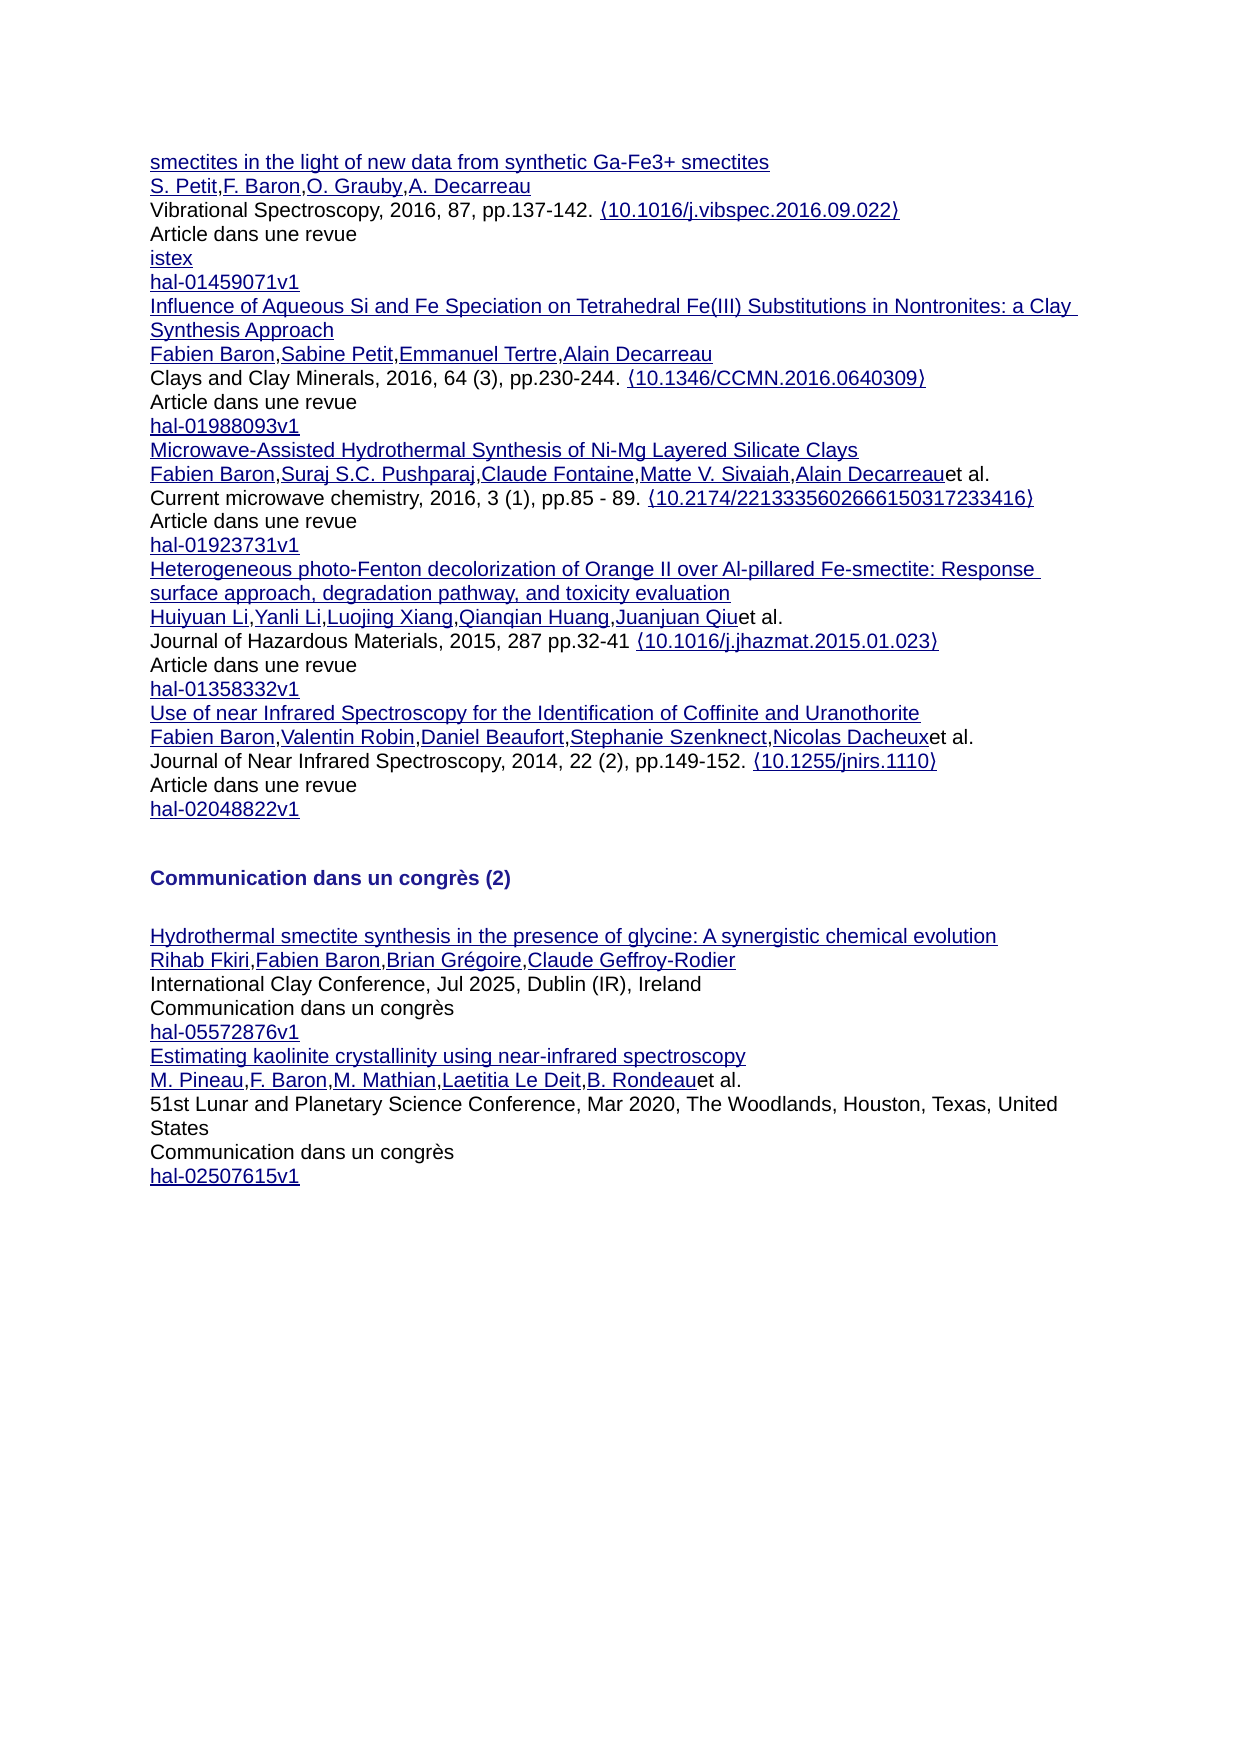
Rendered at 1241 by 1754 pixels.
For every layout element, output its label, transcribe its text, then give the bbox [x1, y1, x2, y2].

table_header Hydrothermal smectite synthesis in the presence of glycine: A synergistic chemical evolution Rihab Fkiri,Fabien Baron,Brian Grégoire,Claude Geffroy-Rodier International Clay Conference, Jul 2025, Dublin (IR), Ireland Communication dans un congrès hal-05572876v1 [150, 924, 1090, 1044]
table_cell smectites in the light of new data from synthetic Ga-Fe3+ smectites S. Petit,F. Baron,O. Grauby,A. Decarreau Vibrational Spectroscopy, 2016, 87, pp.137-142. ⟨10.1016/j.vibspec.2016.09.022⟩ Article dans une revue istex hal-01459071v1 [150, 150, 1090, 294]
subtitle Communication dans un congrès (2) [150, 866, 1090, 889]
table_cell Use of near Infrared Spectroscopy for the Identification of Coffinite and Uranothorite Fabien Baron,Valentin Robin,Daniel Beaufort,Stephanie Szenknect,Nicolas Dacheuxet al. Journal of Near Infrared Spectroscopy, 2014, 22 (2), pp.149-152. ⟨10.1255/jnirs.1110⟩ Article dans une revue hal-02048822v1 [150, 701, 1090, 821]
table_cell Influence of Aqueous Si and Fe Speciation on Tetrahedral Fe(III) Substitutions in Nontronites: a Clay Synthesis Approach Fabien Baron,Sabine Petit,Emmanuel Tertre,Alain Decarreau Clays and Clay Minerals, 2016, 64 (3), pp.230-244. ⟨10.1346/CCMN.2016.0640309⟩ Article dans une revue hal-01988093v1 [150, 294, 1090, 437]
table_cell Heterogeneous photo-Fenton decolorization of Orange II over Al-pillared Fe-smectite: Response surface approach, degradation pathway, and toxicity evaluation Huiyuan Li,Yanli Li,Luojing Xiang,Qianqian Huang,Juanjuan Qiuet al. Journal of Hazardous Materials, 2015, 287 pp.32-41 ⟨10.1016/j.jhazmat.2015.01.023⟩ Article dans une revue hal-01358332v1 [150, 557, 1090, 701]
table_cell Estimating kaolinite crystallinity using near-infrared spectroscopy M. Pineau,F. Baron,M. Mathian,Laetitia Le Deit,B. Rondeauet al. 51st Lunar and Planetary Science Conference, Mar 2020, The Woodlands, Houston, Texas, United States Communication dans un congrès hal-02507615v1 [150, 1044, 1090, 1187]
table_cell Microwave-Assisted Hydrothermal Synthesis of Ni-Mg Layered Silicate Clays Fabien Baron,Suraj S.C. Pushparaj,Claude Fontaine,Matte V. Sivaiah,Alain Decarreauet al. Current microwave chemistry, 2016, 3 (1), pp.85 - 89. ⟨10.2174/2213335602666150317233416⟩ Article dans une revue hal-01923731v1 [150, 438, 1090, 557]
